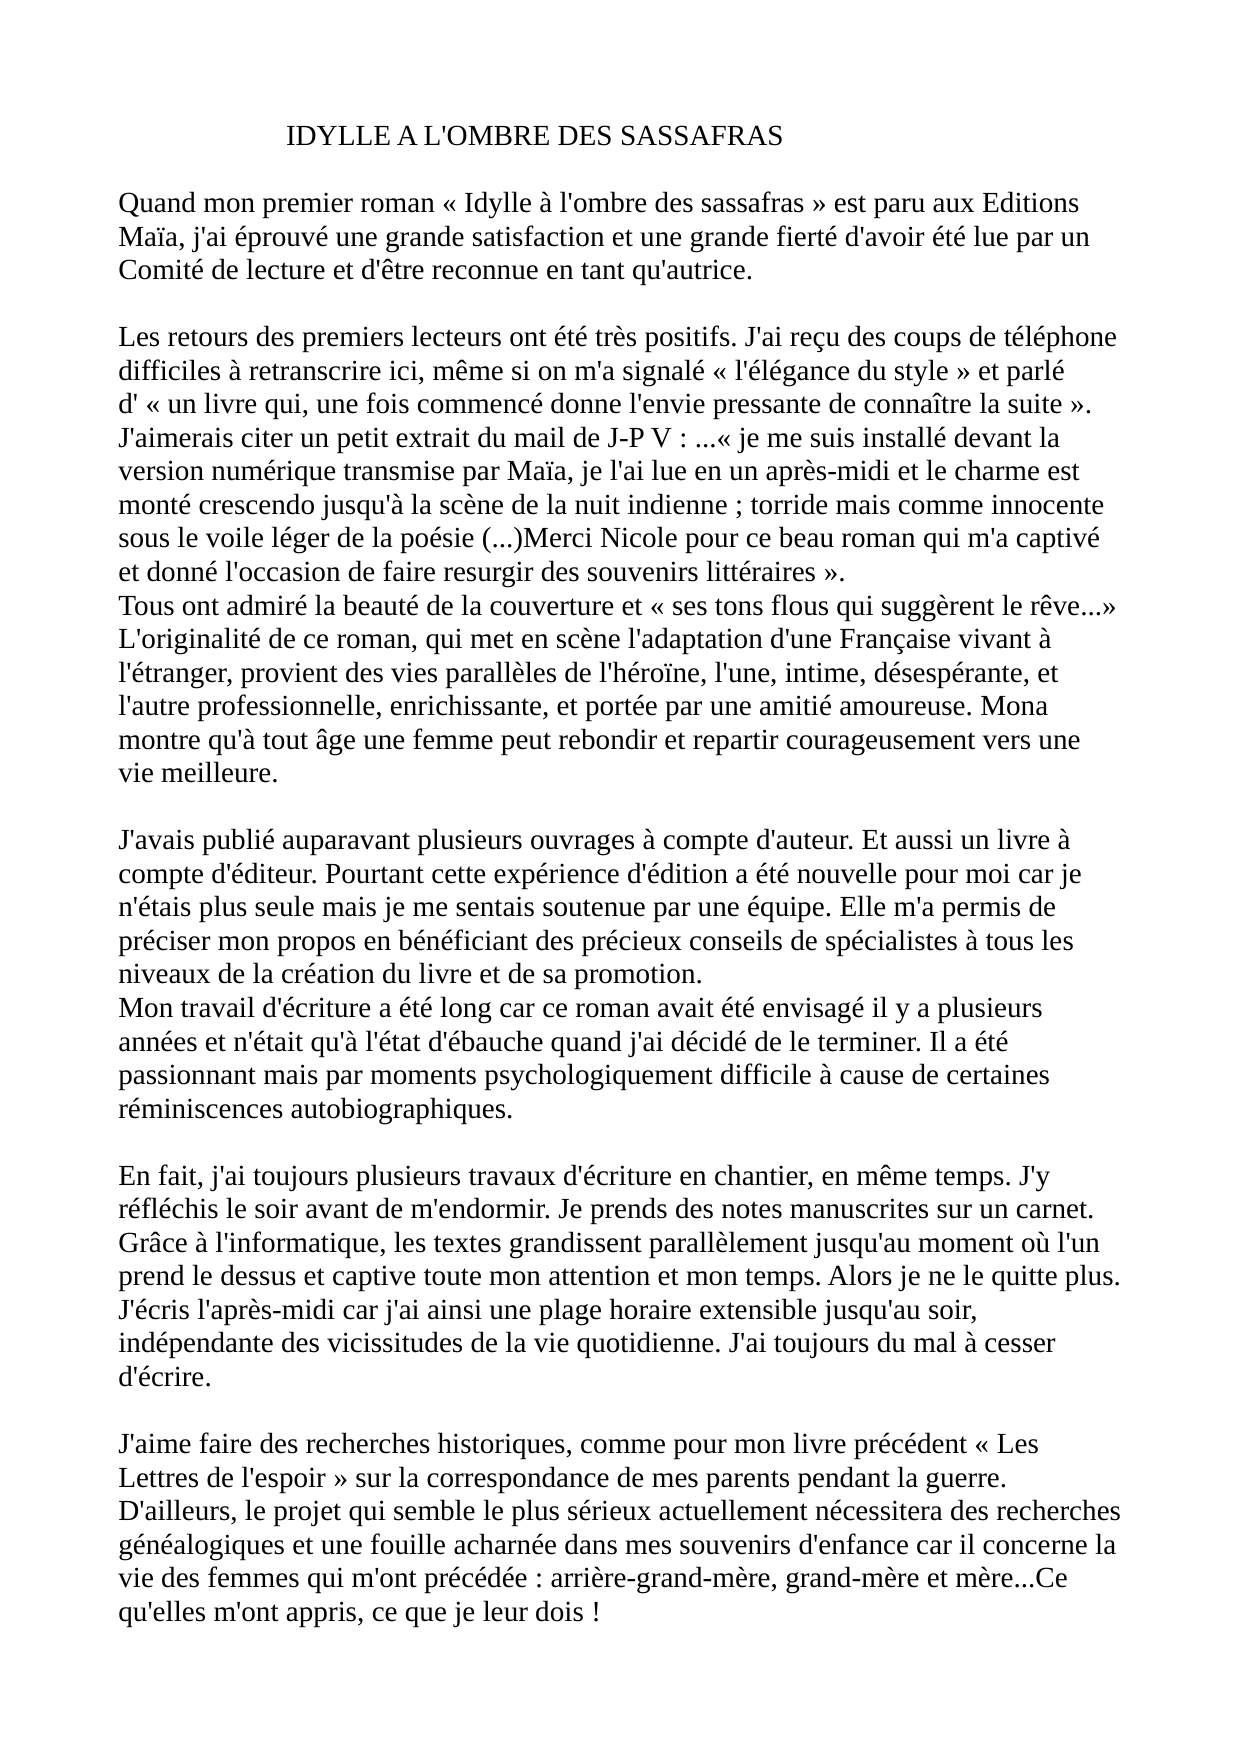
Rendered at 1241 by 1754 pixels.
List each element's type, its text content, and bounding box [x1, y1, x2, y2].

text En fait, j'ai toujours plusieurs travaux d'écriture en chantier, en même temps. J'y réfléchis le soir avant de m'endormir. Je prends des notes manuscrites sur un carnet. Grâce à l'informatique, les textes grandissent parallèlement jusqu'au moment où l'un prend le dessus et captive toute mon attention et mon temps. Alors je ne le quitte plus. J'écris l'après-midi car j'ai ainsi une plage horaire extensible jusqu'au soir, indépendante des vicissitudes de la vie quotidienne. J'ai toujours du mal à cesser d'écrire. [118, 1158, 1122, 1393]
text J'aime faire des recherches historiques, comme pour mon livre précédent « Les Lettres de l'espoir » sur la correspondance de mes parents pendant la guerre. D'ailleurs, le projet qui semble le plus sérieux actuellement nécessitera des recherches généalogiques et une fouille acharnée dans mes souvenirs d'enfance car il concerne la vie des femmes qui m'ont précédée : arrière-grand-mère, grand-mère et mère...Ce qu'elles m'ont appris, ce que je leur dois ! [118, 1426, 1122, 1627]
text L'originalité de ce roman, qui met en scène l'adaptation d'une Française vivant à l'étranger, provient des vies parallèles de l'héroïne, l'une, intime, désespérante, et l'autre professionnelle, enrichissante, et portée par une amitié amoureuse. Mona montre qu'à tout âge une femme peut rebondir et repartir courageusement vers une vie meilleure. [118, 621, 1122, 789]
text Quand mon premier roman « Idylle à l'ombre des sassafras » est paru aux Editions Maïa, j'ai éprouvé une grande satisfaction et une grande fierté d'avoir été lue par un Comité de lecture et d'être reconnue en tant qu'autrice. [118, 185, 1122, 286]
text Mon travail d'écriture a été long car ce roman avait été envisagé il y a plusieurs années et n'était qu'à l'état d'ébauche quand j'ai décidé de le terminer. Il a été passionnant mais par moments psychologiquement difficile à cause de certaines réminiscences autobiographiques. [118, 990, 1122, 1124]
text IDYLLE A L'OMBRE DES SASSAFRAS [118, 118, 1122, 152]
text Tous ont admiré la beauté de la couverture et « ses tons flous qui suggèrent le rêve...» [118, 588, 1122, 621]
text J'avais publié auparavant plusieurs ouvrages à compte d'auteur. Et aussi un livre à compte d'éditeur. Pourtant cette expérience d'édition a été nouvelle pour moi car je n'étais plus seule mais je me sentais soutenue par une équipe. Elle m'a permis de préciser mon propos en bénéficiant des précieux conseils de spécialistes à tous les niveaux de la création du livre et de sa promotion. [118, 822, 1122, 990]
text Les retours des premiers lecteurs ont été très positifs. J'ai reçu des coups de téléphone difficiles à retranscrire ici, même si on m'a signalé « l'élégance du style » et parlé d' « un livre qui, une fois commencé donne l'envie pressante de connaître la suite ». J'aimerais citer un petit extrait du mail de J-P V : ...« je me suis installé devant la version numérique transmise par Maïa, je l'ai lue en un après-midi et le charme est monté crescendo jusqu'à la scène de la nuit indienne ; torride mais comme innocente sous le voile léger de la poésie (...)Merci Nicole pour ce beau roman qui m'a captivé et donné l'occasion de faire resurgir des souvenirs littéraires ». [118, 319, 1122, 588]
